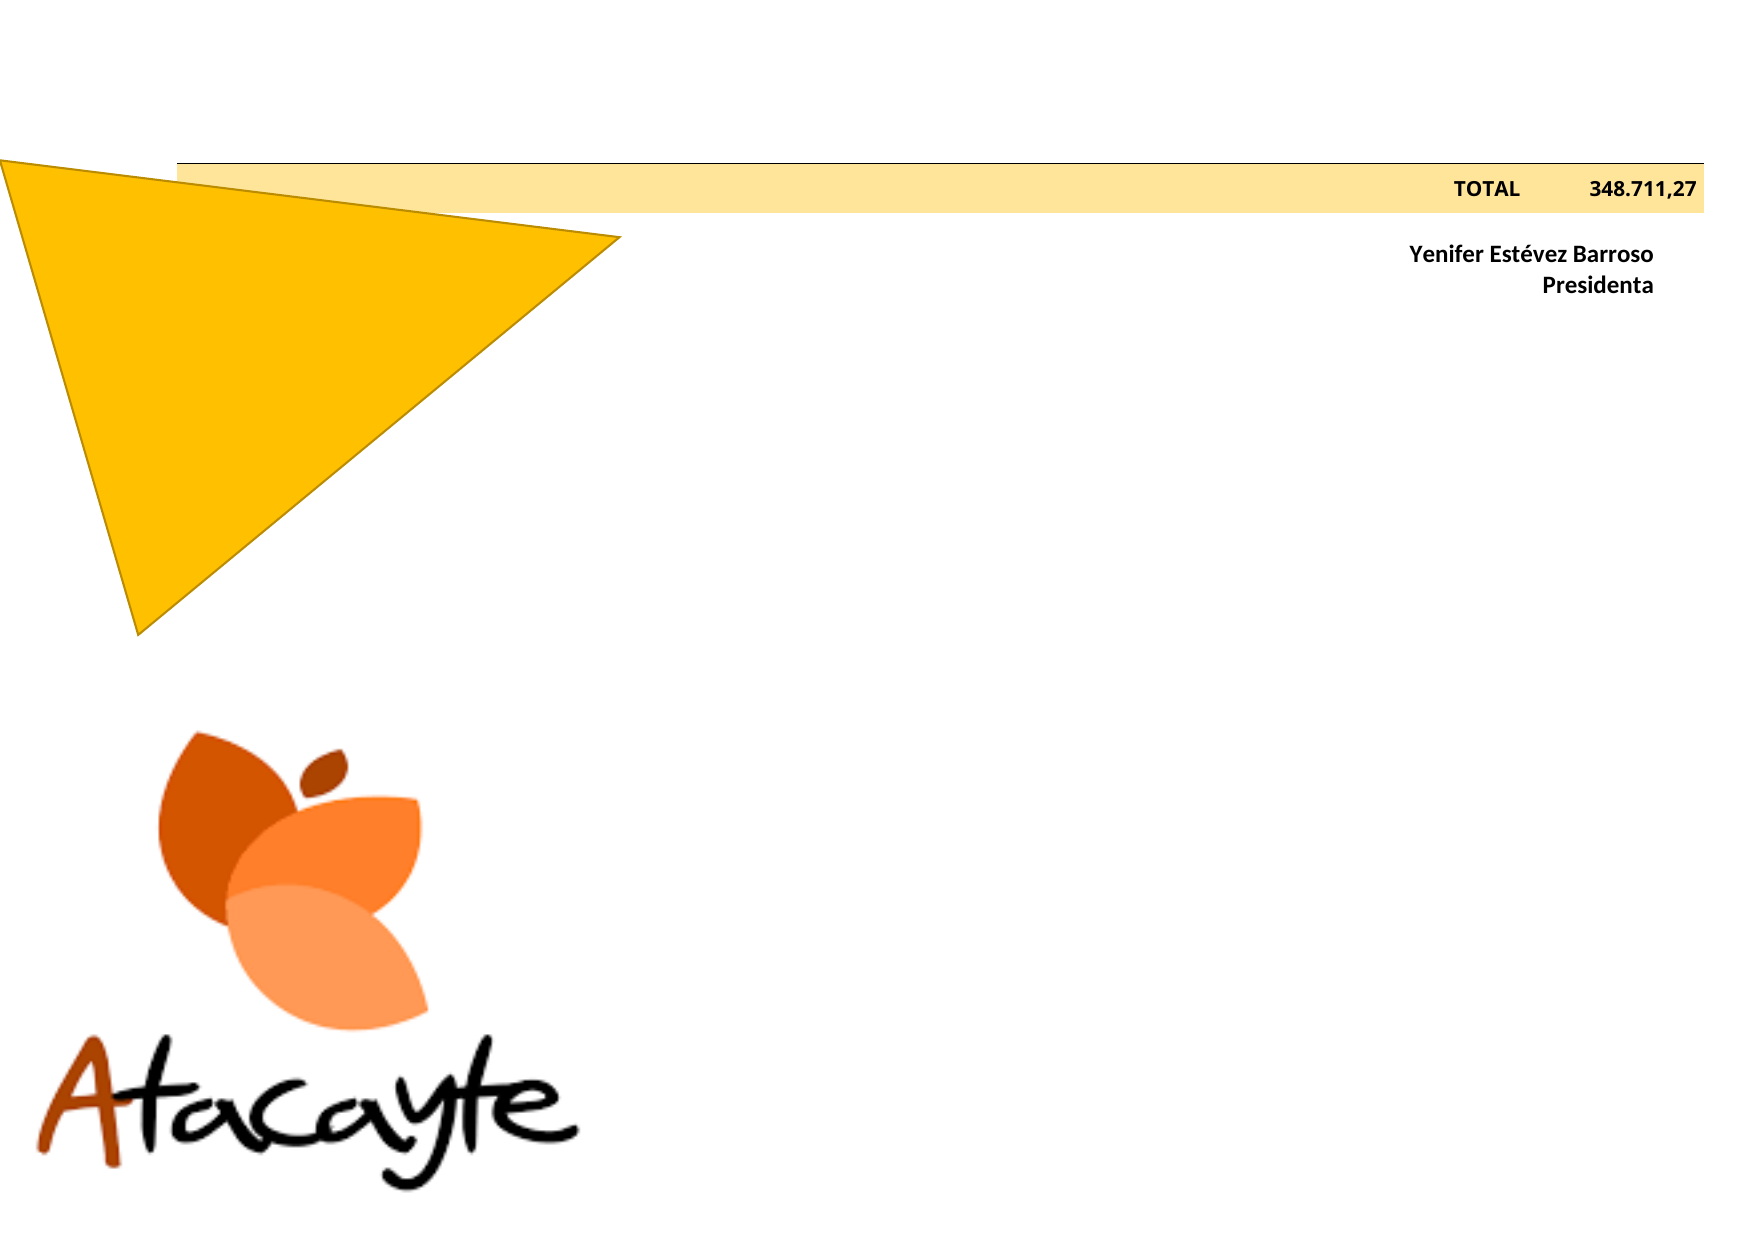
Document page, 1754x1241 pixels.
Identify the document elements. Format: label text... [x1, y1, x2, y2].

table_cell TOTAL [177, 164, 1528, 213]
text Yenifer Estévez Barroso [584, 239, 1654, 269]
table_cell 348.711,27 [1528, 164, 1704, 213]
text Presidenta [547, 269, 1654, 300]
